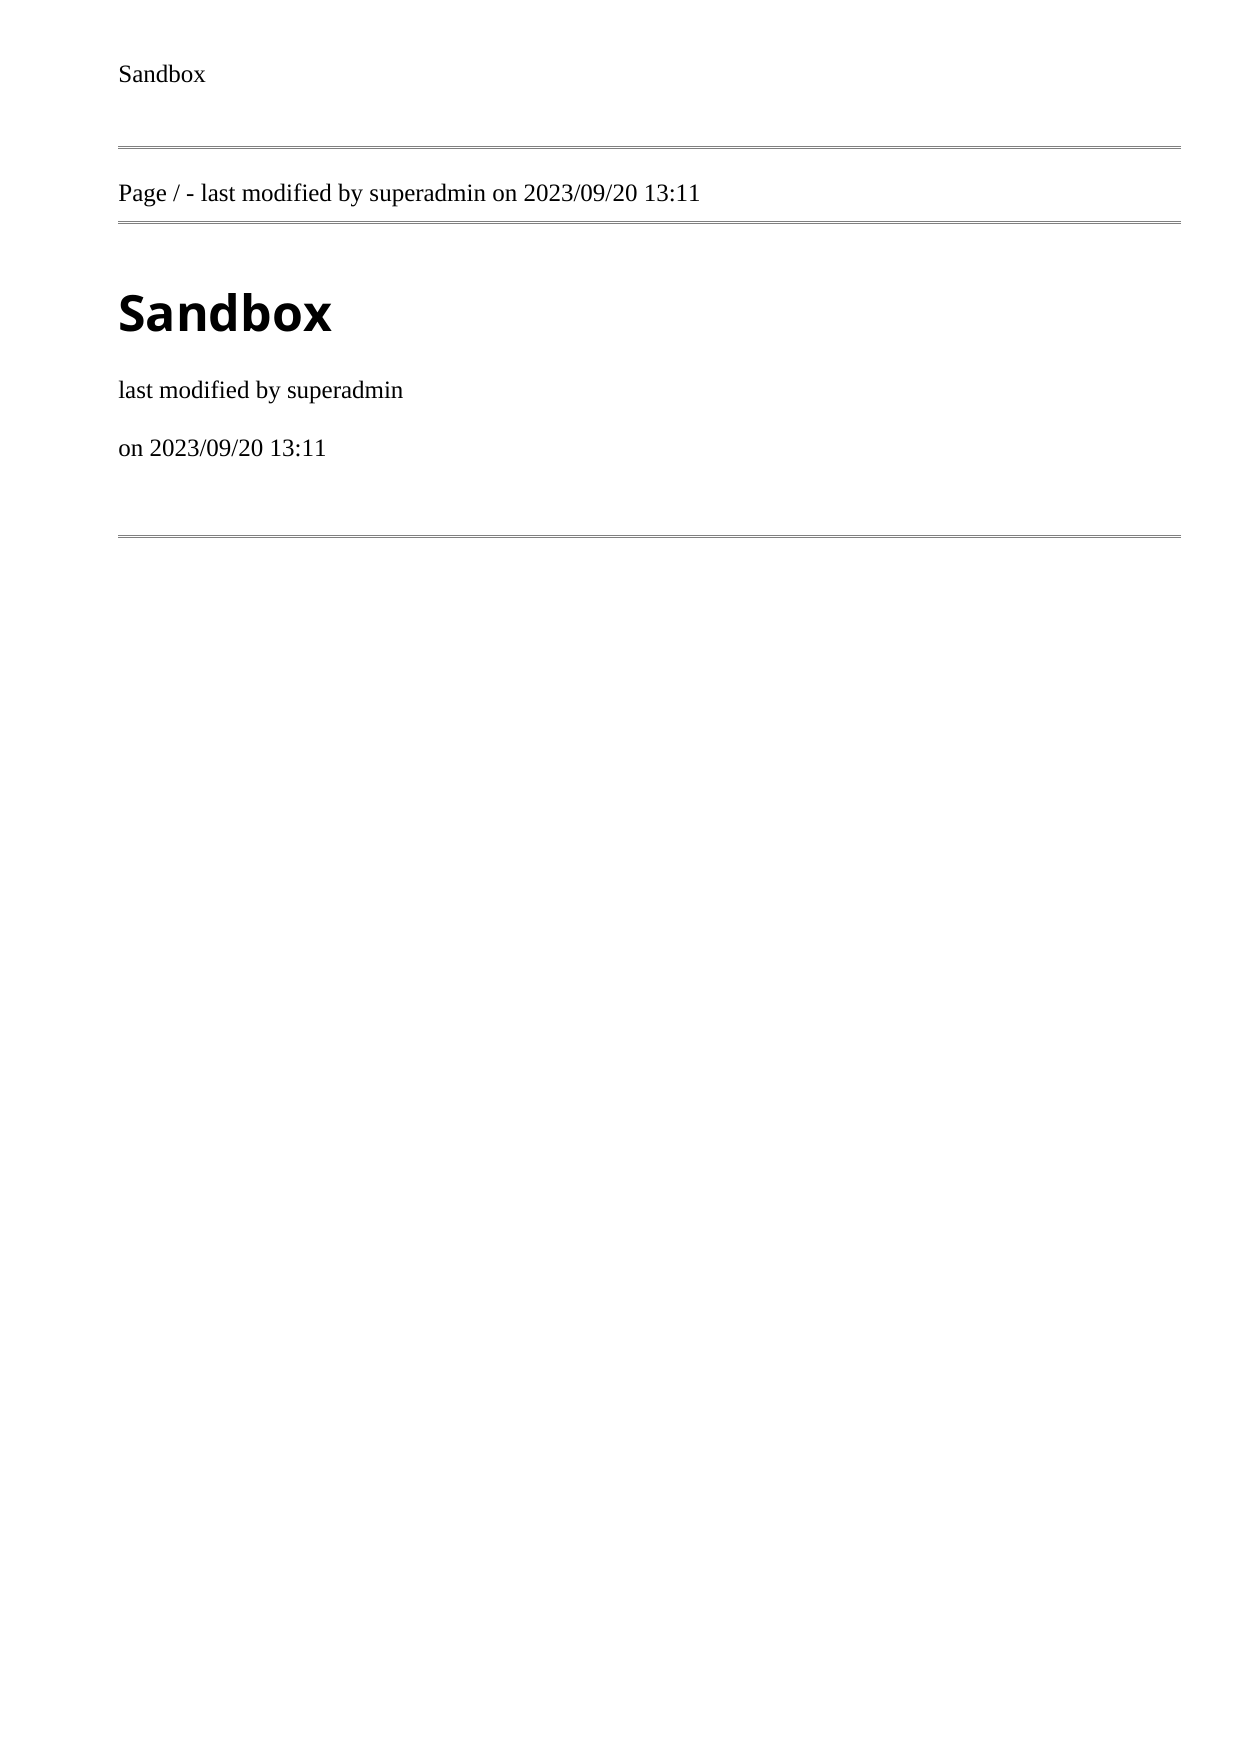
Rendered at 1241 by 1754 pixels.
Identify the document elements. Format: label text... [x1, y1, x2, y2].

text last modified by superadmin [118, 375, 1181, 404]
subtitle Sandbox [118, 278, 1181, 346]
text Page / - last modified by superadmin on 2023/09/20 13:11 [118, 178, 1181, 207]
text Sandbox [118, 59, 1181, 88]
text on 2023/09/20 13:11 [118, 433, 1181, 462]
